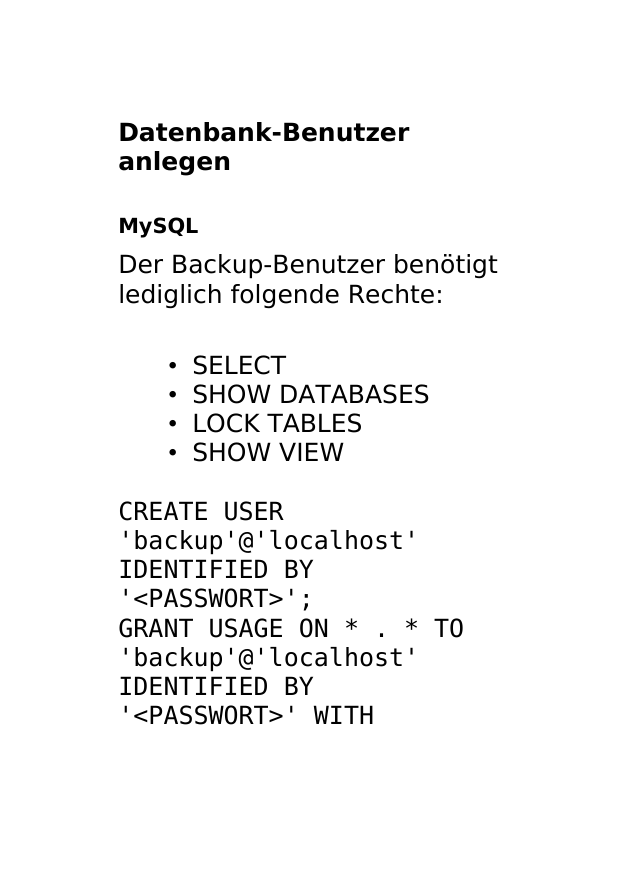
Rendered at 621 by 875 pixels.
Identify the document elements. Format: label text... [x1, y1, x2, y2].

text CREATE USER 'backup'@'localhost' IDENTIFIED BY '<PASSWORT>'; GRANT USAGE ON * . * TO 'backup'@'localhost' IDENTIFIED BY '<PASSWORT>' WITH [118, 497, 502, 731]
list SHOW VIEW [177, 438, 502, 468]
text Der Backup-Benutzer benötigt lediglich folgende Rechte: [118, 251, 502, 309]
list LOCK TABLES [177, 409, 502, 438]
subtitle MySQL [118, 214, 502, 238]
list SHOW DATABASES [177, 380, 502, 409]
list SELECT [177, 351, 502, 380]
subtitle Datenbank-Benutzer anlegen [118, 118, 502, 176]
